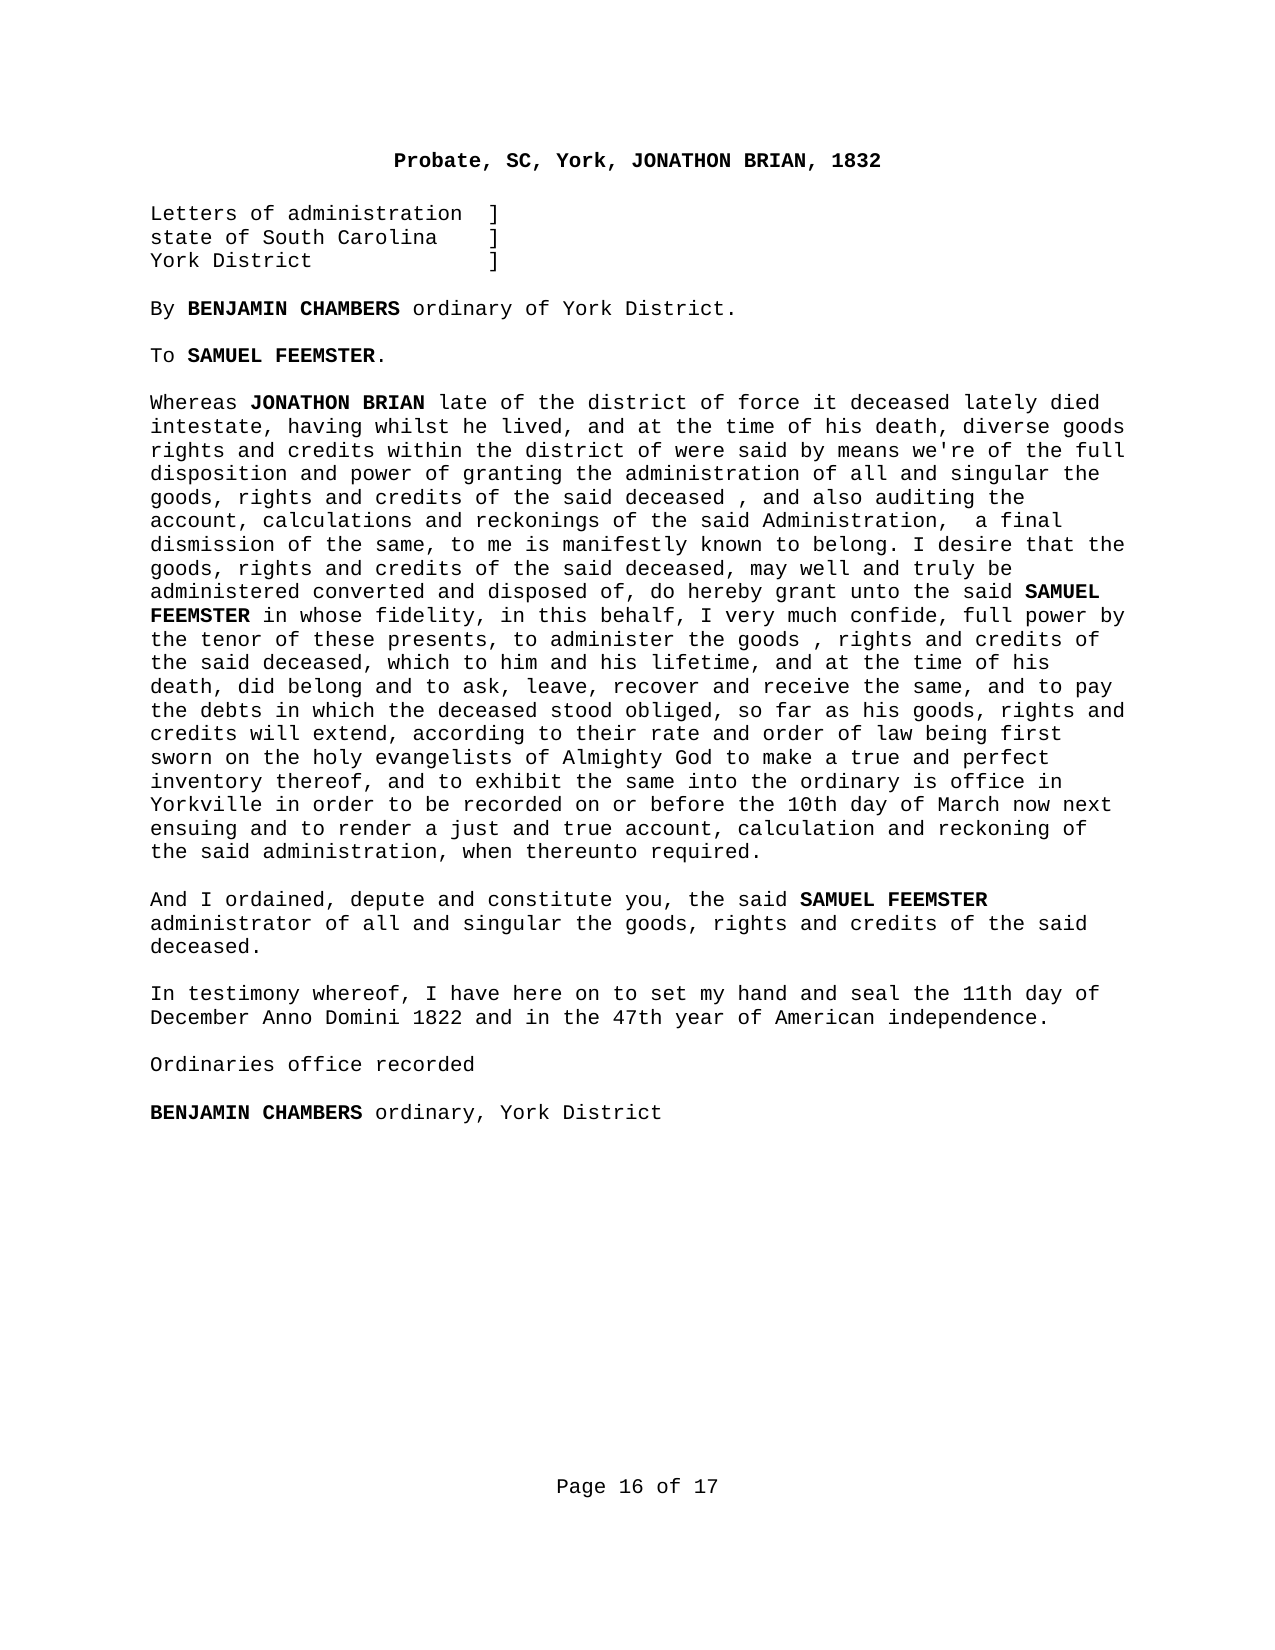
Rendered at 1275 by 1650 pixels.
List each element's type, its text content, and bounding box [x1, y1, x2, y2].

text Letters of administration ] [150, 203, 1125, 227]
text To samuel feemster. [150, 345, 1125, 392]
text And I ordained, depute and constitute you, the said samuel feemster administrator of all and singular the goods, rights and credits of the said deceased. [150, 865, 1125, 960]
text Benjamin chambers ordinary, York District [150, 1102, 1125, 1125]
text In testimony whereof, I have here on to set my hand and seal the 11th day of December Anno Domini 1822 and in the 47th year of American independence. [150, 960, 1125, 1031]
text By Benjamin chambers ordinary of York District. [150, 274, 1125, 321]
text York District ] [150, 250, 1125, 274]
text Ordinaries office recorded [150, 1031, 1125, 1078]
text Whereas jonathon BRIAN late of the district of force it deceased lately died intestate, having whilst he lived, and at the time of his death, diverse goods rights and credits within the district of were said by means we're of the full disposition and power of granting the administration of all and singular the goods, rights and credits of the said deceased , and also auditing the account, calculations and reckonings of the said Administration, a final dismission of the same, to me is manifestly known to belong. I desire that the goods, rights and credits of the said deceased, may well and truly be administered converted and disposed of, do hereby grant unto the said samuel feemster in whose fidelity, in this behalf, I very much confide, full power by the tenor of these presents, to administer the goods , rights and credits of the said deceased, which to him and his lifetime, and at the time of his death, did belong and to ask, leave, recover and receive the same, and to pay the debts in which the deceased stood obliged, so far as his goods, rights and credits will extend, according to their rate and order of law being first sworn on the holy evangelists of Almighty God to make a true and perfect inventory thereof, and to exhibit the same into the ordinary is office in Yorkville in order to be recorded on or before the 10th day of March now next ensuing and to render a just and true account, calculation and reckoning of the said administration, when thereunto required. [150, 392, 1125, 865]
text state of South Carolina ] [150, 227, 1125, 250]
